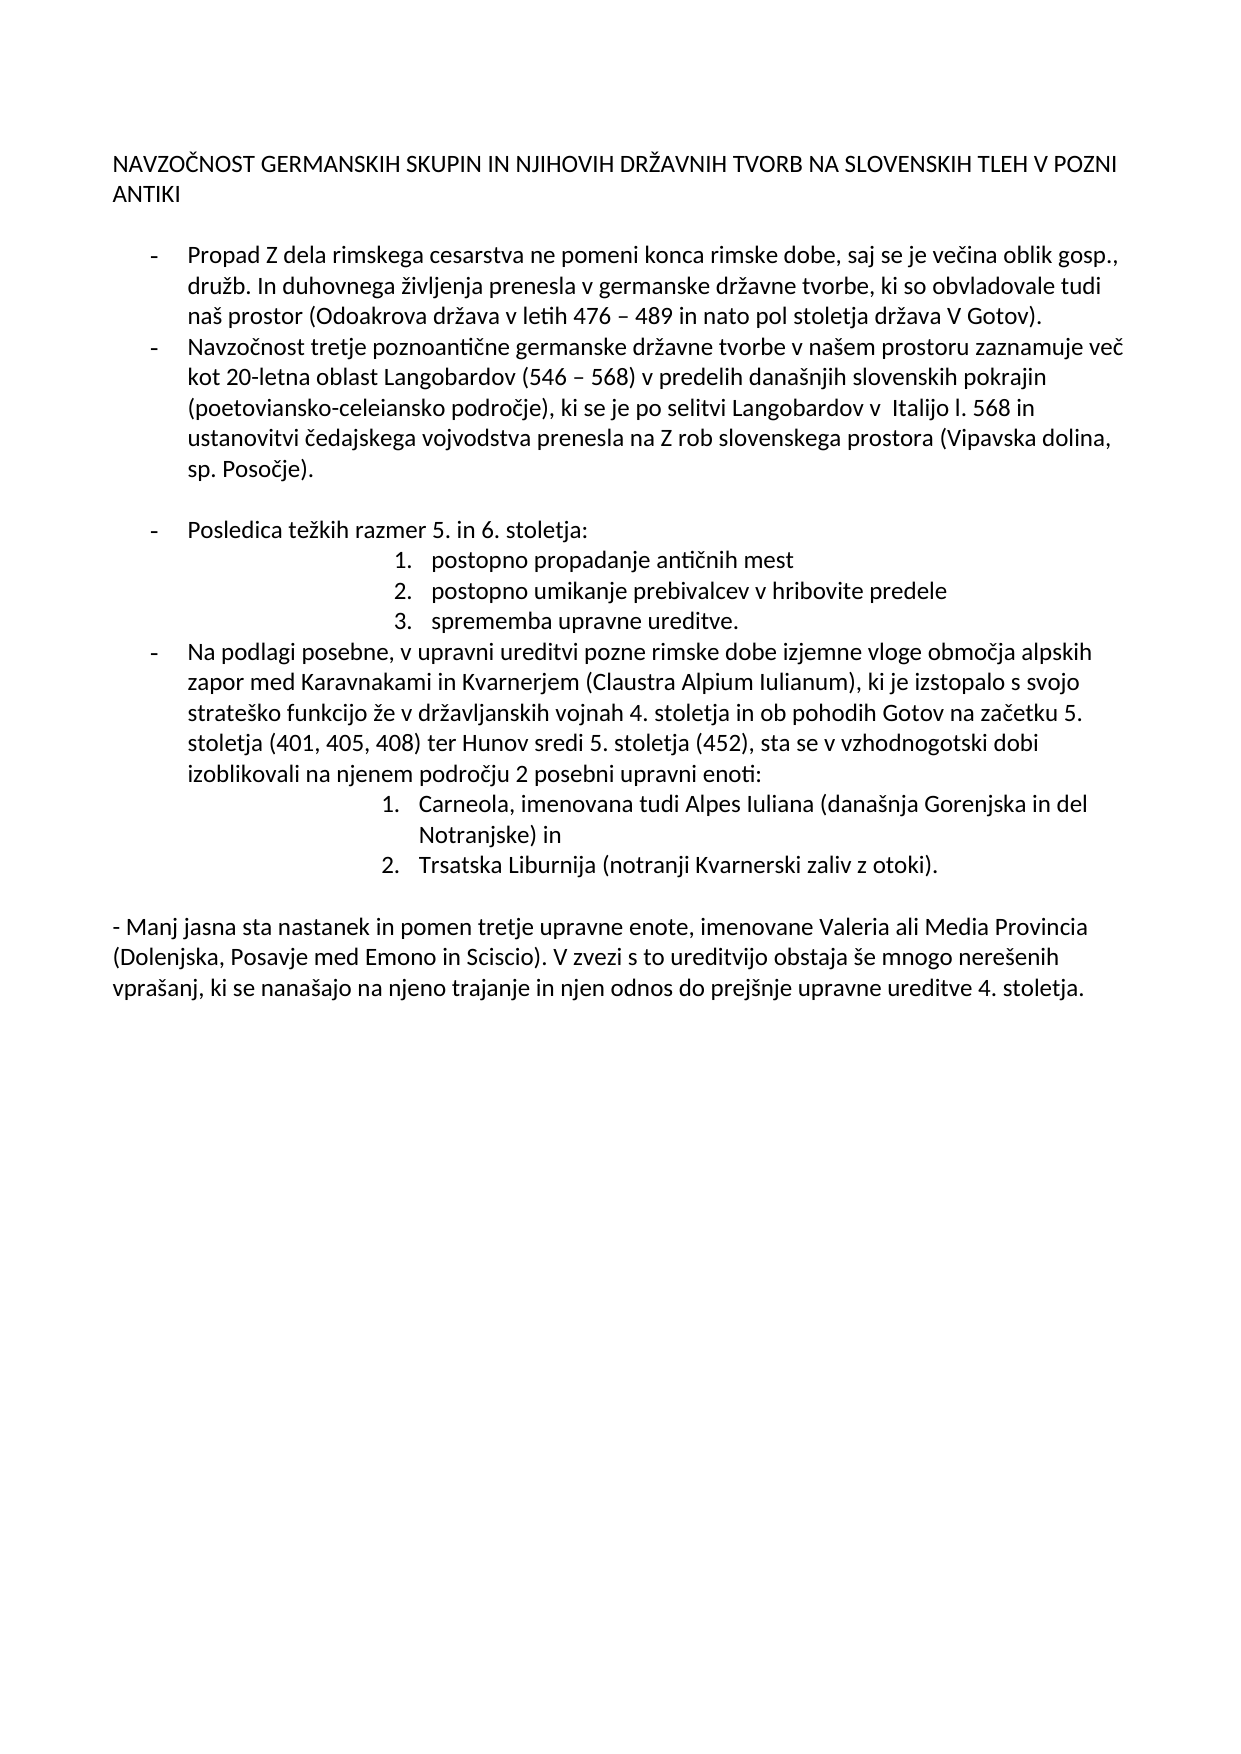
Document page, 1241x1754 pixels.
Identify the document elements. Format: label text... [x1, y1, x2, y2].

list postopno umikanje prebivalcev v hribovite predele [393, 575, 1128, 606]
list sprememba upravne ureditve. [393, 606, 1128, 636]
list Navzočnost tretje poznoantične germanske državne tvorbe v našem prostoru zaznamuje več kot 20-letna oblast Langobardov (546 – 568) v predelih današnjih slovenskih pokrajin (poetoviansko-celeiansko področje), ki se je po selitvi Langobardov v Italijo l. 568 in ustanovitvi čedajskega vojvodstva prenesla na Z rob slovenskega prostora (Vipavska dolina, sp. Posočje). [150, 331, 1128, 483]
text - Manj jasna sta nastanek in pomen tretje upravne enote, imenovane Valeria ali Media Provincia (Dolenjska, Posavje med Emono in Sciscio). V zvezi s to ureditvijo obstaja še mnogo nerešenih vprašanj, ki se nanašajo na njeno trajanje in njen odnos do prejšnje upravne ureditve 4. stoletja. [112, 911, 1128, 1002]
list Carneola, imenovana tudi Alpes Iuliana (današnja Gorenjska in del Notranjske) in [381, 789, 1128, 850]
list Posledica težkih razmer 5. in 6. stoletja: [150, 514, 1128, 544]
text NAVZOČNOST GERMANSKIH SKUPIN IN NJIHOVIH DRŽAVNIH TVORB NA SLOVENSKIH TLEH V POZNI ANTIKI [112, 148, 1128, 209]
list postopno propadanje antičnih mest [393, 544, 1128, 575]
list Propad Z dela rimskega cesarstva ne pomeni konca rimske dobe, saj se je večina oblik gosp., družb. In duhovnega življenja prenesla v germanske državne tvorbe, ki so obvladovale tudi naš prostor (Odoakrova država v letih 476 – 489 in nato pol stoletja država V Gotov). [150, 239, 1128, 331]
list Na podlagi posebne, v upravni ureditvi pozne rimske dobe izjemne vloge območja alpskih zapor med Karavnakami in Kvarnerjem (Claustra Alpium Iulianum), ki je izstopalo s svojo strateško funkcijo že v državljanskih vojnah 4. stoletja in ob pohodih Gotov na začetku 5. stoletja (401, 405, 408) ter Hunov sredi 5. stoletja (452), sta se v vzhodnogotski dobi izoblikovali na njenem področju 2 posebni upravni enoti: [150, 636, 1128, 789]
list Trsatska Liburnija (notranji Kvarnerski zaliv z otoki). [381, 850, 1128, 880]
